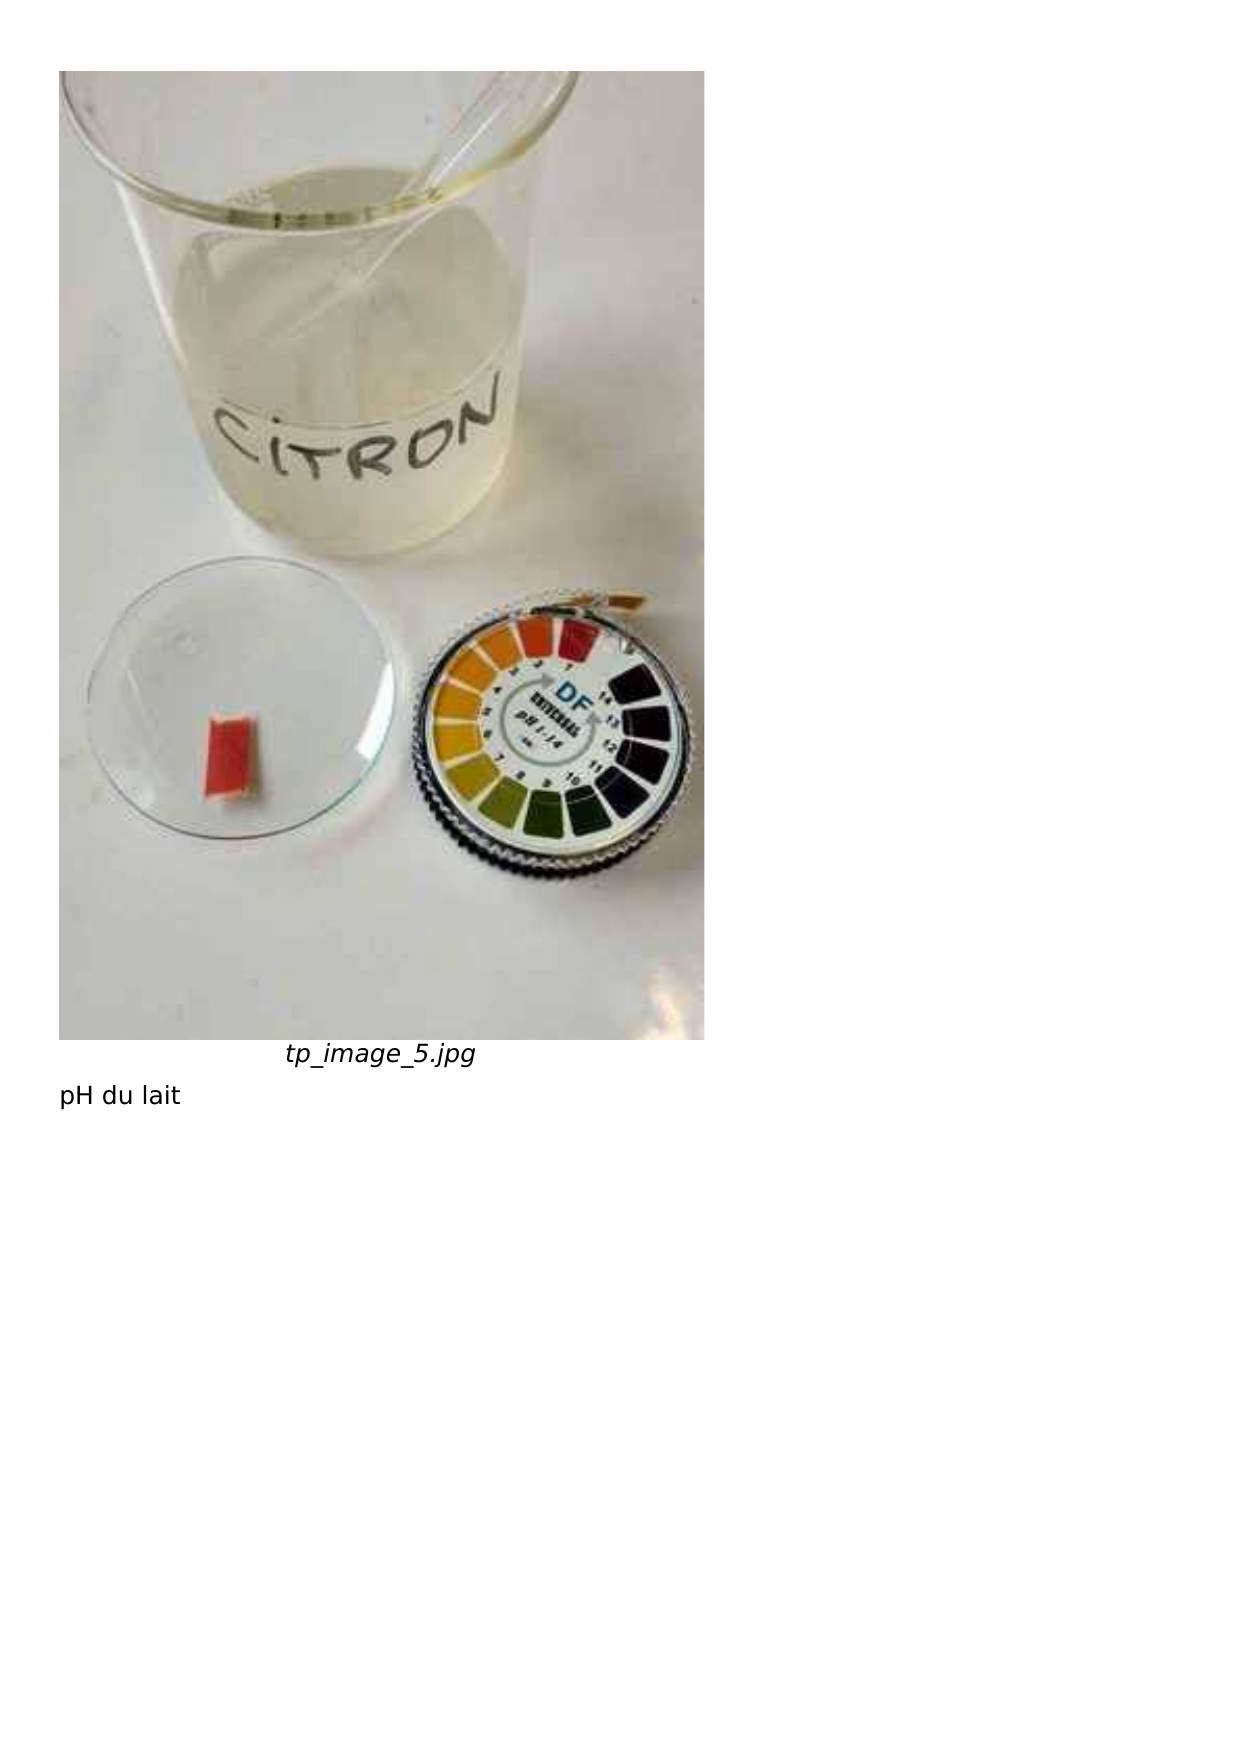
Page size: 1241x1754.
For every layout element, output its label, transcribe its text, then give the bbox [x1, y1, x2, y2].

picture [59, 71, 705, 1040]
text tp_image_5.jpg [59, 1040, 704, 1069]
text pH du lait [59, 1081, 1181, 1110]
